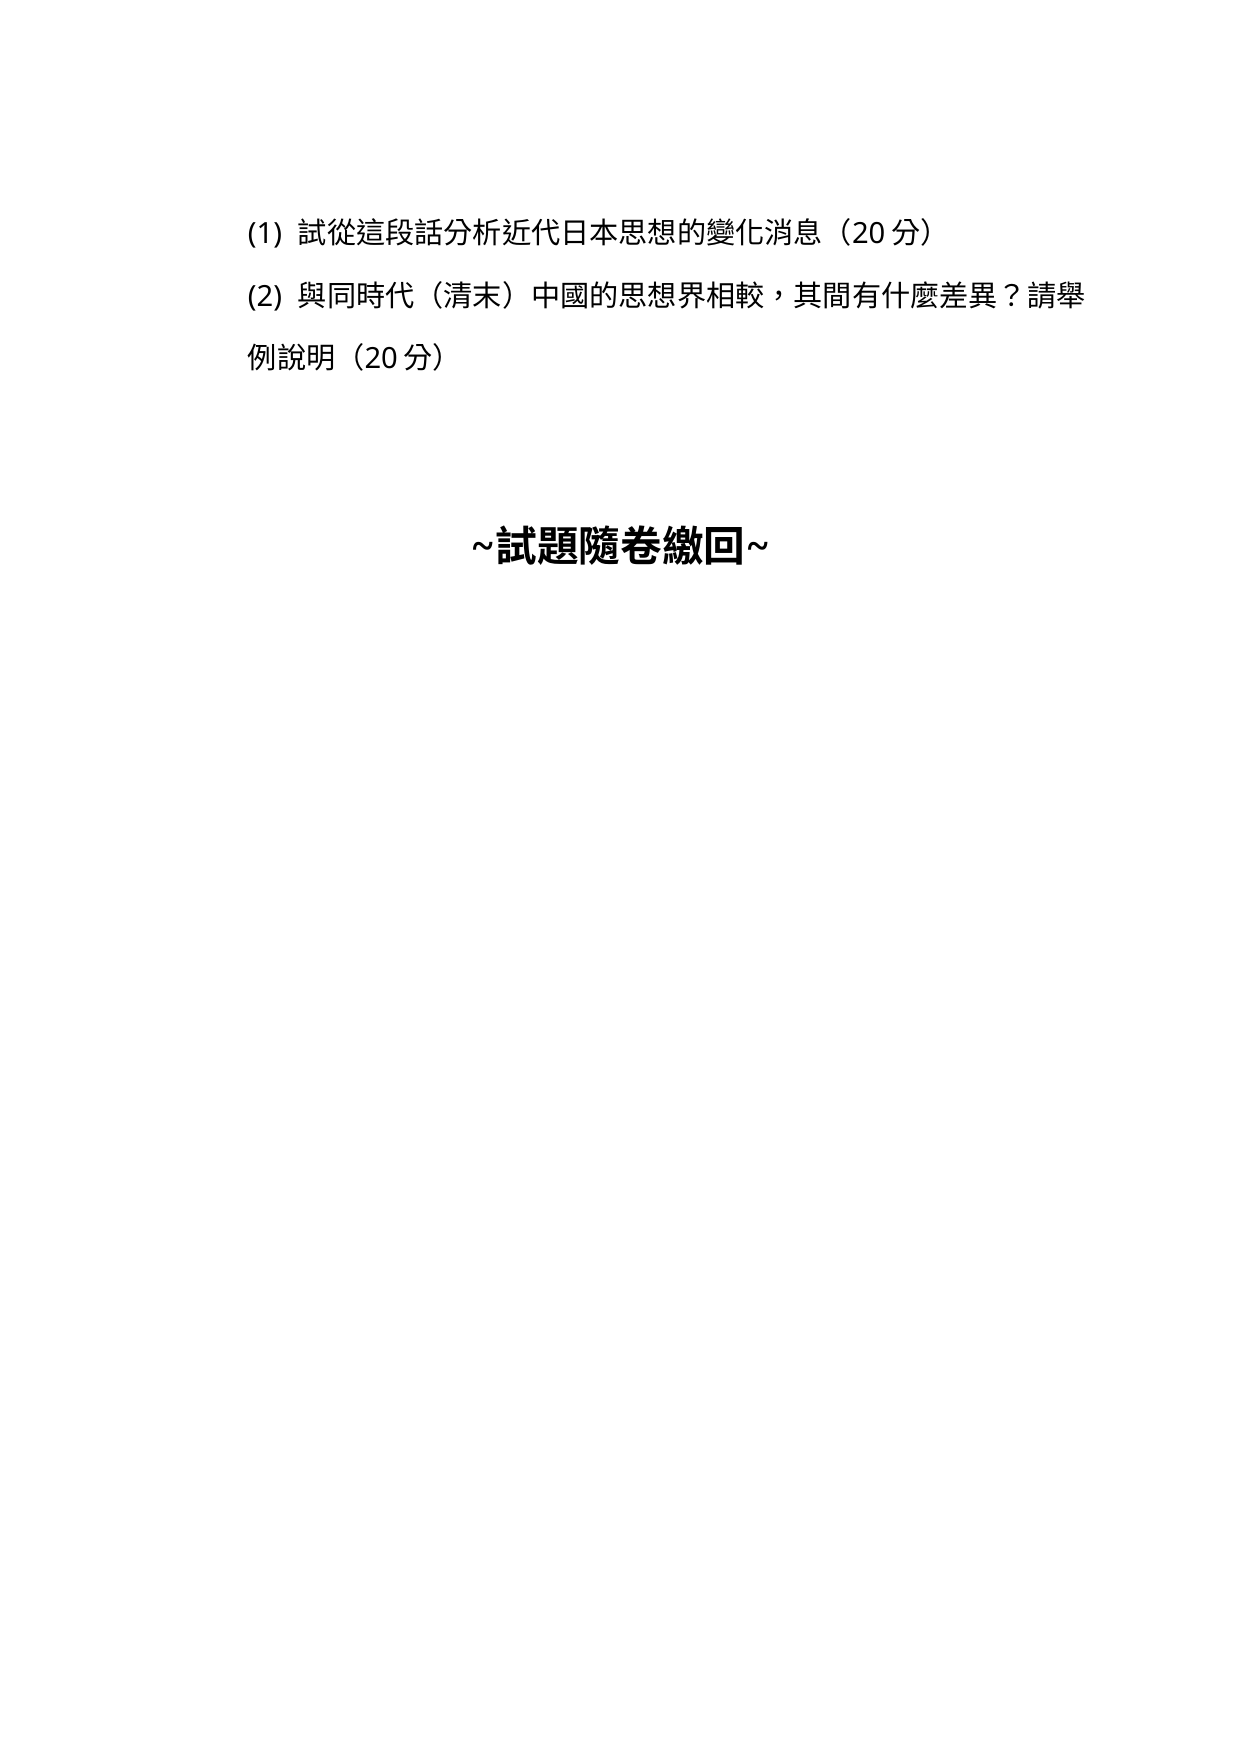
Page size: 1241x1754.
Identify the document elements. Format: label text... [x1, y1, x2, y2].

text ~試題隨卷繳回~ [148, 502, 1092, 564]
list 試從這段話分析近代日本思想的變化消息（20分） [248, 189, 1092, 252]
list 與同時代（清末）中國的思想界相較，其間有什麼差異？請舉例說明（20分） [248, 252, 1092, 377]
